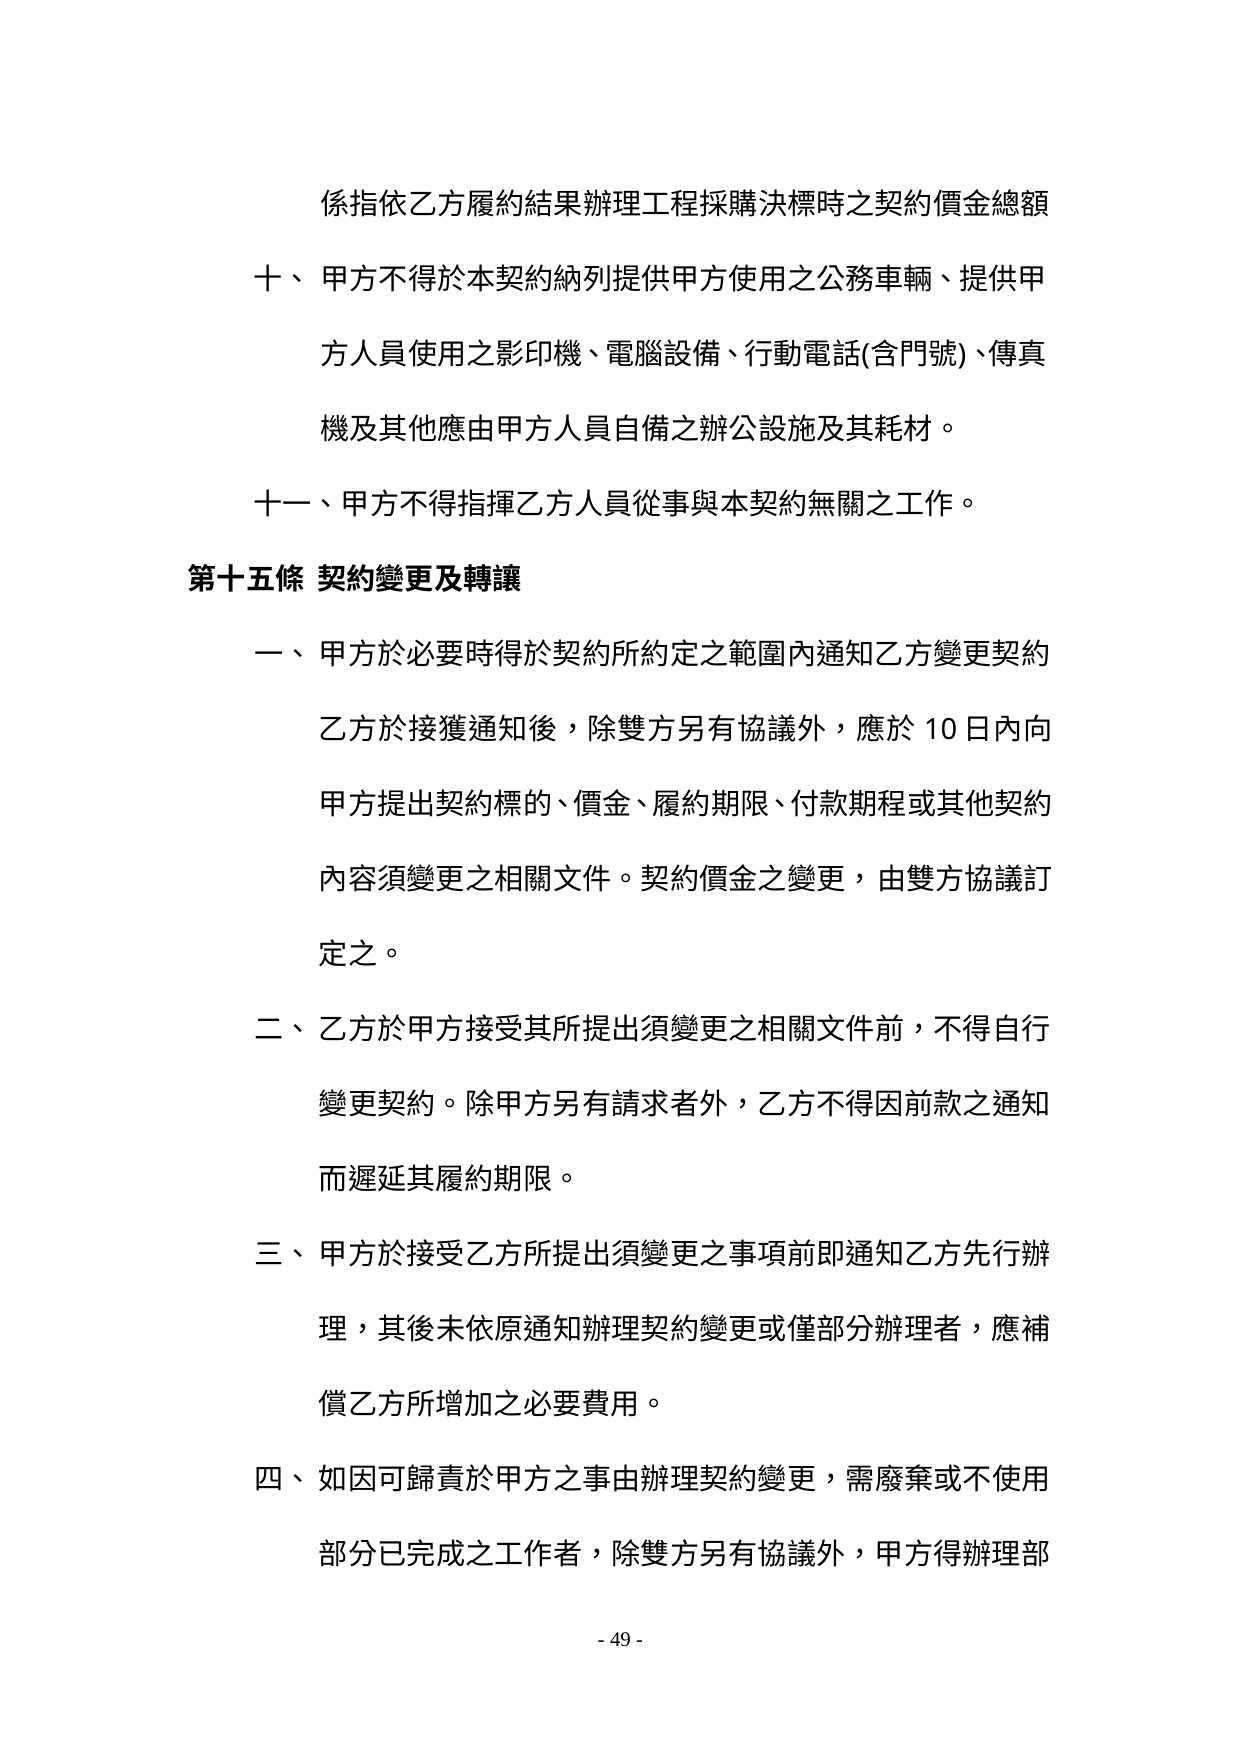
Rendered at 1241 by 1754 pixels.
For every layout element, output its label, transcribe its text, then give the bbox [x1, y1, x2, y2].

list 乙方於甲方接受其所提出須變更之相關文件前，不得自行變更契約。除甲方另有請求者外，乙方不得因前款之通知而遲延其履約期限。 [254, 989, 1053, 1214]
list 甲方於必要時得於契約所約定之範圍內通知乙方變更契約，乙方於接獲通知後，除雙方另有協議外，應於10日內向甲方提出契約標的、價金、履約期限、付款期程或其他契約內容須變更之相關文件。契約價金之變更，由雙方協議訂定之。 [254, 614, 1053, 989]
list 如因可歸責於甲方之事由辦理契約變更，需廢棄或不使用部分已完成之工作者，除雙方另有協議外，甲方得辦理部 [254, 1439, 1053, 1589]
list 甲方於接受乙方所提出須變更之事項前即通知乙方先行辦理，其後未依原通知辦理契約變更或僅部分辦理者，應補償乙方所增加之必要費用。 [254, 1214, 1053, 1439]
list 甲方依乙方履約結果辦理採購，因乙方計算數量錯誤或項目漏列，致該採購結算增加金額與減少金額絕對值合計，逾採購契約價金總額百分之五者，應就超過百分之五部分占該採購契約價金總額之比率，乘以契約價金規劃設計部分總額計算違約金。但本款累計違約金以契約價金總額之百分之十為上限。本款之「採購契約價金總額」，係指依乙方履約結果辦理工程採購決標時之契約價金總額。 [253, 164, 1047, 239]
text 第十五條 契約變更及轉讓 [187, 539, 1053, 614]
text 十一、甲方不得指揮乙方人員從事與本契約無關之工作。 [253, 464, 1053, 539]
list 甲方不得於本契約納列提供甲方使用之公務車輛、提供甲方人員使用之影印機、電腦設備、行動電話(含門號)、傳真機及其他應由甲方人員自備之辦公設施及其耗材。 [253, 239, 1047, 464]
